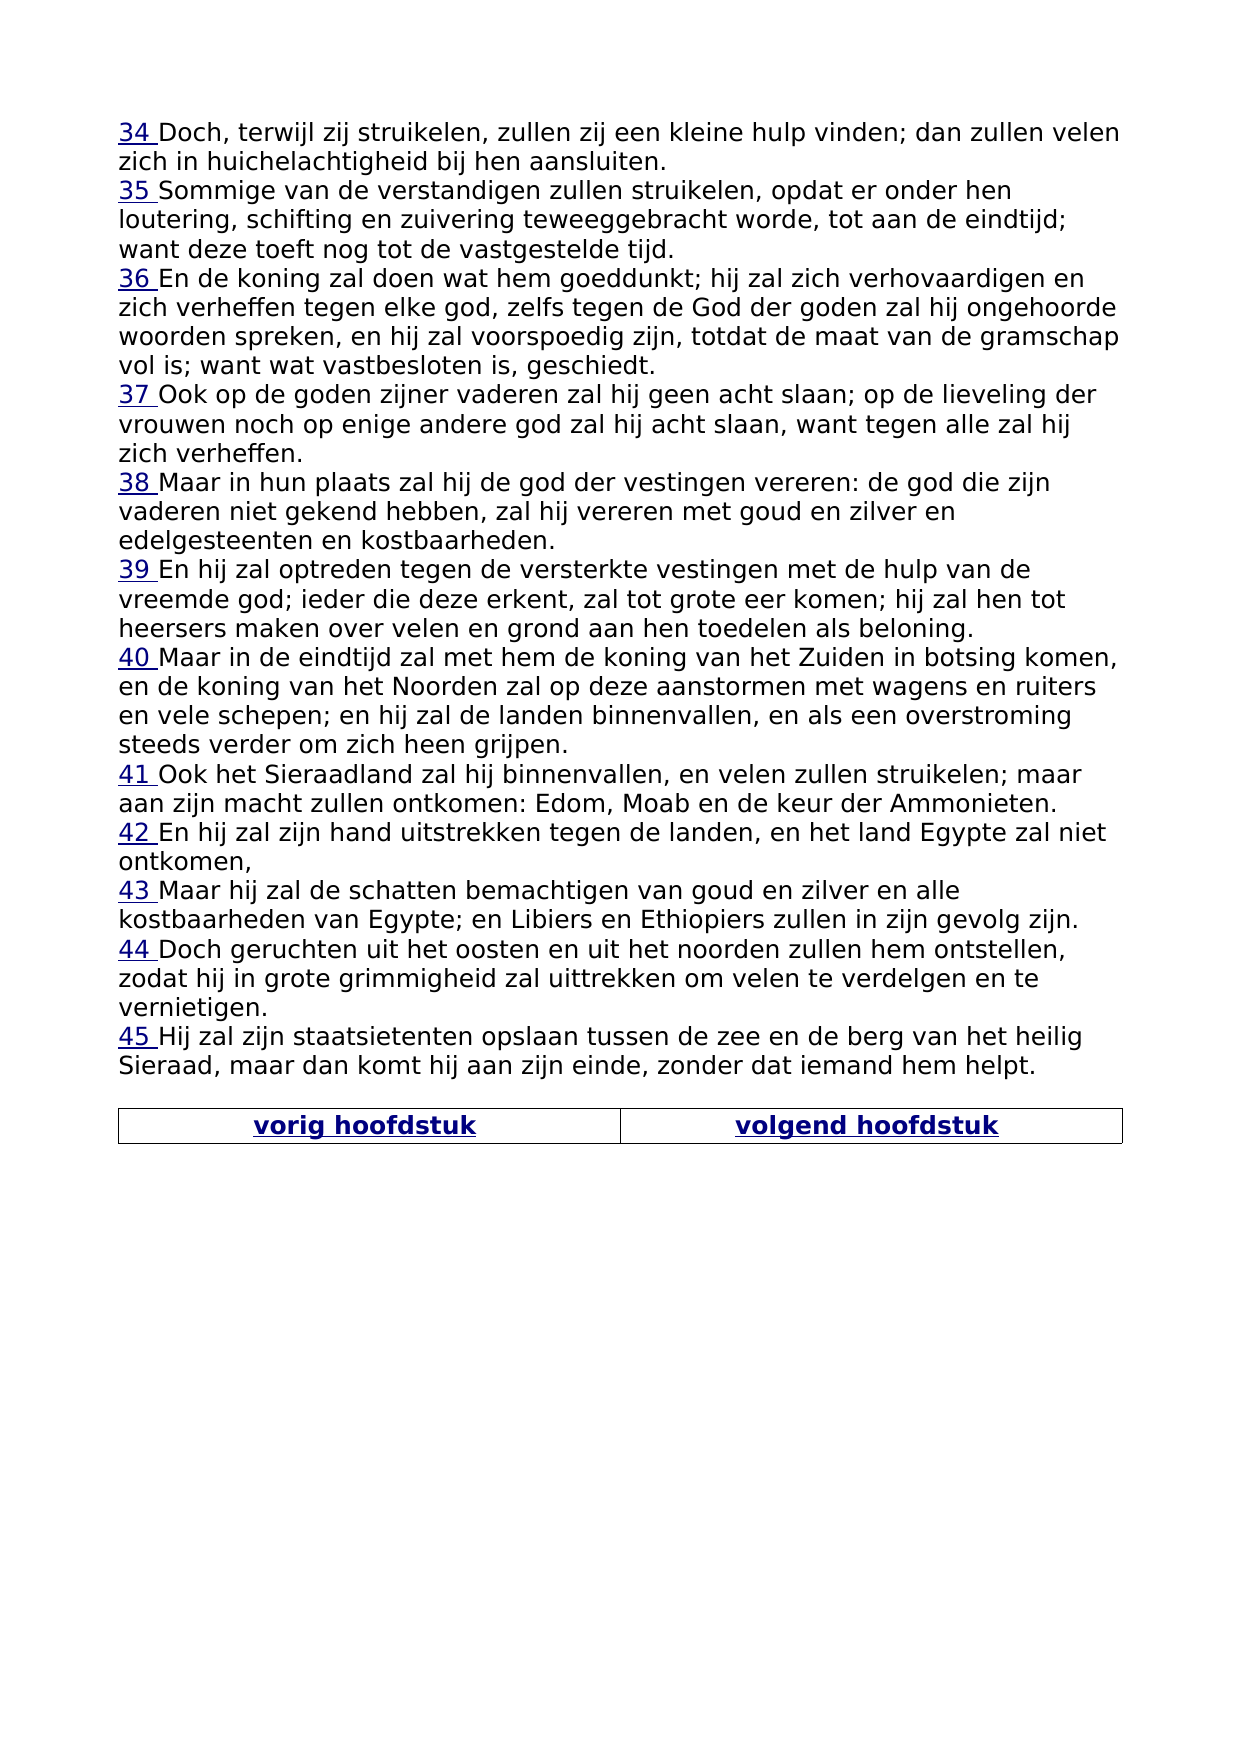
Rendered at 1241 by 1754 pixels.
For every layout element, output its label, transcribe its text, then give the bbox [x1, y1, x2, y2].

table_header vorig hoofdstuk [119, 1109, 620, 1143]
table_header volgend hoofdstuk [621, 1109, 1122, 1143]
text 34 Doch, terwijl zij struikelen, zullen zij een kleine hulp vinden; dan zullen velen zich in huichelachtigheid bij hen aansluiten. 35 Sommige van de verstandigen zullen struikelen, opdat er onder hen loutering, schifting en zuivering teweeggebracht worde, tot aan de eindtijd; want deze toeft nog tot de vastgestelde tijd. 36 En de koning zal doen wat hem goeddunkt; hij zal zich verhovaardigen en zich verheffen tegen elke god, zelfs tegen de God der goden zal hij ongehoorde woorden spreken, en hij zal voorspoedig zijn, totdat de maat van de gramschap vol is; want wat vastbesloten is, geschiedt. 37 Ook op de goden zijner vaderen zal hij geen acht slaan; op de lieveling der vrouwen noch op enige andere god zal hij acht slaan, want tegen alle zal hij zich verheffen. 38 Maar in hun plaats zal hij de god der vestingen vereren: de god die zijn vaderen niet gekend hebben, zal hij vereren met goud en zilver en edelgesteenten en kostbaarheden. 39 En hij zal optreden tegen de versterkte vestingen met de hulp van de vreemde god; ieder die deze erkent, zal tot grote eer komen; hij zal hen tot heersers maken over velen en grond aan hen toedelen als beloning. 40 Maar in de eindtijd zal met hem de koning van het Zuiden in botsing komen, en de koning van het Noorden zal op deze aanstormen met wagens en ruiters en vele schepen; en hij zal de landen binnenvallen, en als een overstroming steeds verder om zich heen grijpen. 41 Ook het Sieraadland zal hij binnenvallen, en velen zullen struikelen; maar aan zijn macht zullen ontkomen: Edom, Moab en de keur der Ammonieten. 42 En hij zal zijn hand uitstrekken tegen de landen, en het land Egypte zal niet ontkomen, 43 Maar hij zal de schatten bemachtigen van goud en zilver en alle kostbaarheden van Egypte; en Libiers en Ethiopiers zullen in zijn gevolg zijn. 44 Doch geruchten uit het oosten en uit het noorden zullen hem ontstellen, zodat hij in grote grimmigheid zal uittrekken om velen te verdelgen en te vernietigen. 45 Hij zal zijn staatsietenten opslaan tussen de zee en de berg van het heilig Sieraad, maar dan komt hij aan zijn einde, zonder dat iemand hem helpt. [118, 118, 1122, 1081]
